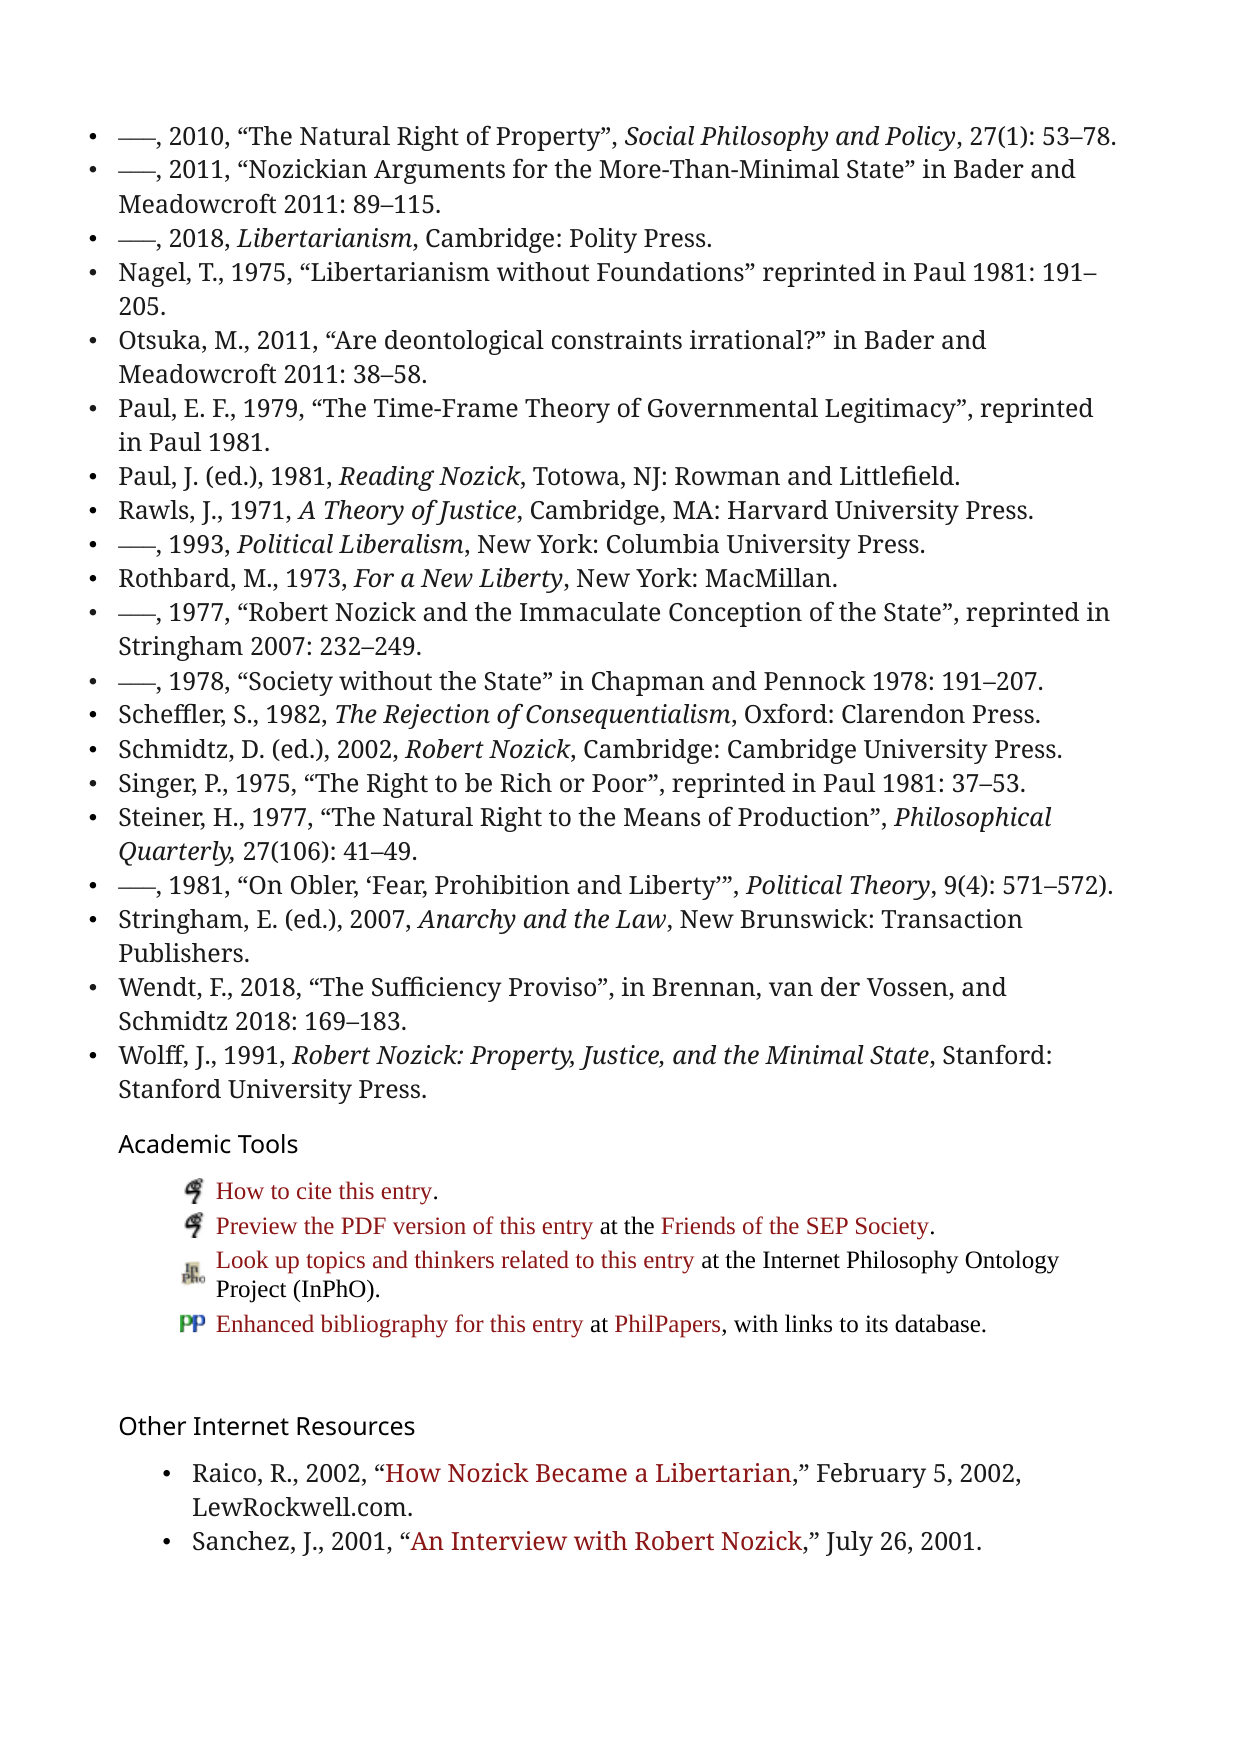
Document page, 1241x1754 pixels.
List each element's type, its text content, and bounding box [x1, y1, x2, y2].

picture [180, 1212, 206, 1238]
list –––, 1978, “Society without the State” in Chapman and Pennock 1978: 191–207. [118, 663, 1122, 697]
subtitle Other Internet Resources [118, 1409, 1122, 1443]
list Sanchez, J., 2001, “An Interview with Robert Nozick,” July 26, 2001. [162, 1523, 1122, 1558]
list –––, 2010, “The Natural Right of Property”, Social Philosophy and Policy, 27(1): 53–78. [118, 118, 1122, 152]
picture [180, 1310, 206, 1336]
table_cell [177, 1306, 213, 1340]
list Raico, R., 2002, “How Nozick Became a Libertarian,” February 5, 2002, LewRockwell.com. [162, 1455, 1122, 1523]
list Singer, P., 1975, “The Right to be Rich or Poor”, reprinted in Paul 1981: 37–53. [118, 765, 1122, 799]
list Otsuka, M., 2011, “Are deontological constraints irrational?” in Bader and Meadowcroft 2011: 38–58. [118, 322, 1122, 391]
list –––, 1993, Political Liberalism, New York: Columbia University Press. [118, 527, 1122, 561]
picture [180, 1261, 206, 1287]
list –––, 1981, “On Obler, ‘Fear, Prohibition and Liberty’”, Political Theory, 9(4): 571–572). [118, 867, 1122, 902]
list Paul, E. F., 1979, “The Time-Frame Theory of Governmental Legitimacy”, reprinted in Paul 1981. [118, 391, 1122, 459]
list Steiner, H., 1977, “The Natural Right to the Means of Production”, Philosophical Quarterly, 27(106): 41–49. [118, 799, 1122, 867]
list Schmidtz, D. (ed.), 2002, Robert Nozick, Cambridge: Cambridge University Press. [118, 731, 1122, 765]
list Paul, J. (ed.), 1981, Reading Nozick, Totowa, NJ: Rowman and Littlefield. [118, 459, 1122, 493]
list Scheffler, S., 1982, The Rejection of Consequentialism, Oxford: Clarendon Press. [118, 697, 1122, 731]
table_cell Look up topics and thinkers related to this entry at the Internet Philosophy Ontology Project (InPhO). [213, 1243, 1063, 1306]
table_header [177, 1173, 213, 1208]
list Rothbard, M., 1973, For a New Liberty, New York: MacMillan. [118, 561, 1122, 595]
picture [180, 1178, 206, 1204]
list Wendt, F., 2018, “The Sufficiency Proviso”, in Brennan, van der Vossen, and Schmidtz 2018: 169–183. [118, 970, 1122, 1038]
table_cell Preview the PDF version of this entry at the Friends of the SEP Society. [213, 1208, 1063, 1242]
list Nagel, T., 1975, “Libertarianism without Foundations” reprinted in Paul 1981: 191–205. [118, 254, 1122, 322]
list –––, 2018, Libertarianism, Cambridge: Polity Press. [118, 220, 1122, 254]
list –––, 1977, “Robert Nozick and the Immaculate Conception of the State”, reprinted in Stringham 2007: 232–249. [118, 595, 1122, 663]
list –––, 2011, “Nozickian Arguments for the More-Than-Minimal State” in Bader and Meadowcroft 2011: 89–115. [118, 152, 1122, 220]
list Stringham, E. (ed.), 2007, Anarchy and the Law, New Brunswick: Transaction Publishers. [118, 902, 1122, 970]
table_header How to cite this entry. [213, 1173, 1063, 1208]
table_cell [177, 1243, 213, 1306]
table_cell Enhanced bibliography for this entry at PhilPapers, with links to its database. [213, 1306, 1063, 1340]
list Wolff, J., 1991, Robert Nozick: Property, Justice, and the Minimal State, Stanford: Stanford University Press. [118, 1038, 1122, 1106]
subtitle Academic Tools [118, 1127, 1122, 1161]
table_cell [177, 1208, 213, 1242]
list Rawls, J., 1971, A Theory of Justice, Cambridge, MA: Harvard University Press. [118, 493, 1122, 527]
